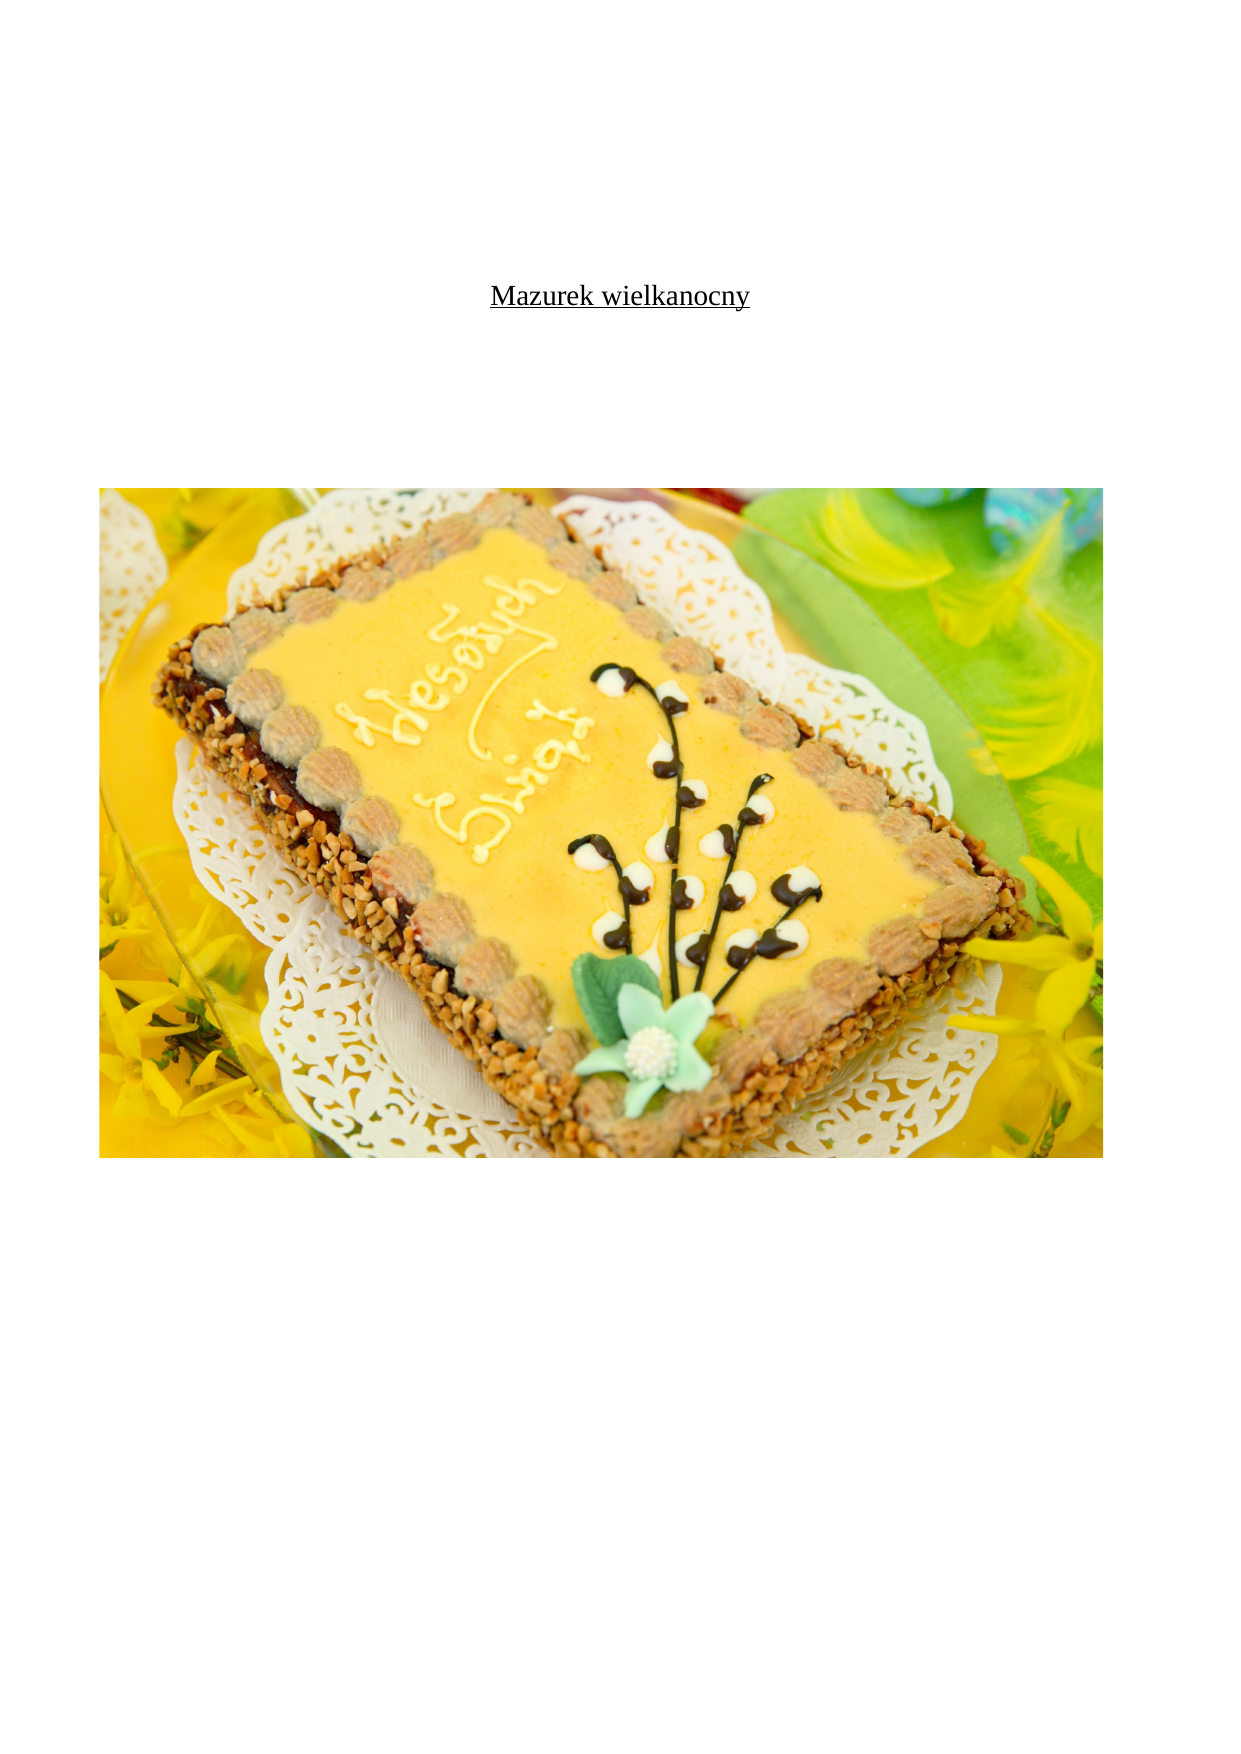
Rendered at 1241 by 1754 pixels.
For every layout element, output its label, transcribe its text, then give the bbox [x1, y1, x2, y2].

picture [99, 488, 1104, 1158]
text Mazurek wielkanocny [118, 278, 1122, 311]
